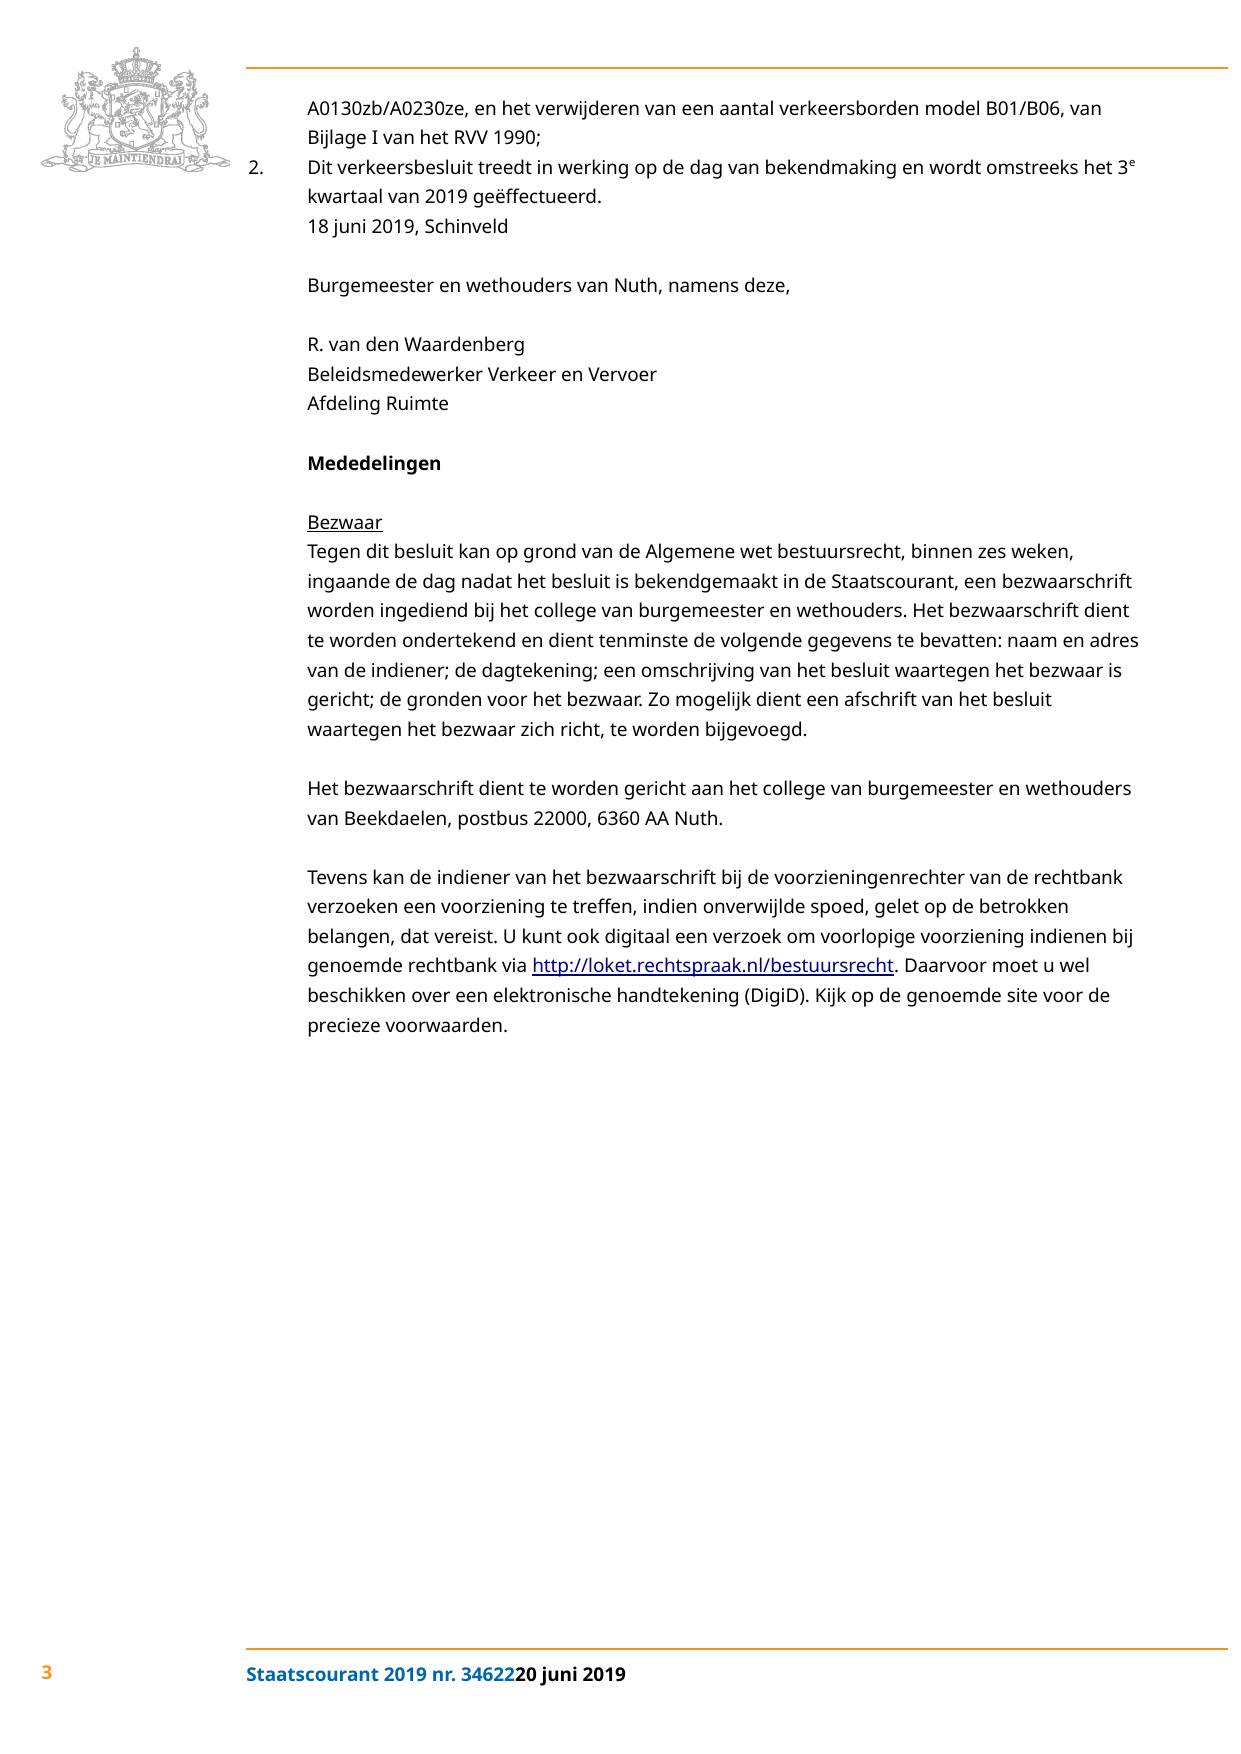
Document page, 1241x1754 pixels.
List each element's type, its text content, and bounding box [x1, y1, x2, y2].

list 18 juni 2019, Schinveld [248, 213, 1152, 239]
list R. van den Waardenberg [248, 331, 1152, 357]
list Afdeling Ruimte [248, 391, 1152, 416]
list A0130zb/A0230ze, en het verwijderen van een aantal verkeersborden model B01/B06, van Bijlage I van het RVV 1990; [248, 95, 1152, 150]
list Dit verkeersbesluit treedt in werking op de dag van bekendmaking en wordt omstreeks het 3e kwartaal van 2019 geëffectueerd. [248, 154, 1152, 209]
list Beleidsmedewerker Verkeer en Vervoer [248, 361, 1152, 387]
list Het bezwaarschrift dient te worden gericht aan het college van burgemeester en wethouders van Beekdaelen, postbus 22000, 6360 AA Nuth. [248, 775, 1152, 831]
list Bezwaar [248, 509, 1152, 535]
list Burgemeester en wethouders van Nuth, namens deze, [248, 272, 1152, 298]
list Tevens kan de indiener van het bezwaarschrift bij de voorzieningenrechter van de rechtbank verzoeken een voorziening te treffen, indien onverwijlde spoed, gelet op de betrokken belangen, dat vereist. U kunt ook digitaal een verzoek om voorlopige voorziening indienen bij genoemde rechtbank via http://loket.rechtspraak.nl/bestuursrecht. Daarvoor moet u wel beschikken over een elektronische handtekening (DigiD). Kijk op de genoemde site voor de precieze voorwaarden. [248, 864, 1152, 1038]
picture [41, 47, 231, 172]
list Tegen dit besluit kan op grond van de Algemene wet bestuursrecht, binnen zes weken, ingaande de dag nadat het besluit is bekendgemaakt in de Staatscourant, een bezwaarschrift worden ingediend bij het college van burgemeester en wethouders. Het bezwaarschrift dient te worden ondertekend en dient tenminste de volgende gegevens te bevatten: naam en adres van de indiener; de dagtekening; een omschrijving van het besluit waartegen het bezwaar is gericht; de gronden voor het bezwaar. Zo mogelijk dient een afschrift van het besluit waartegen het bezwaar zich richt, te worden bijgevoegd. [248, 538, 1152, 742]
list Mededelingen [248, 450, 1152, 476]
